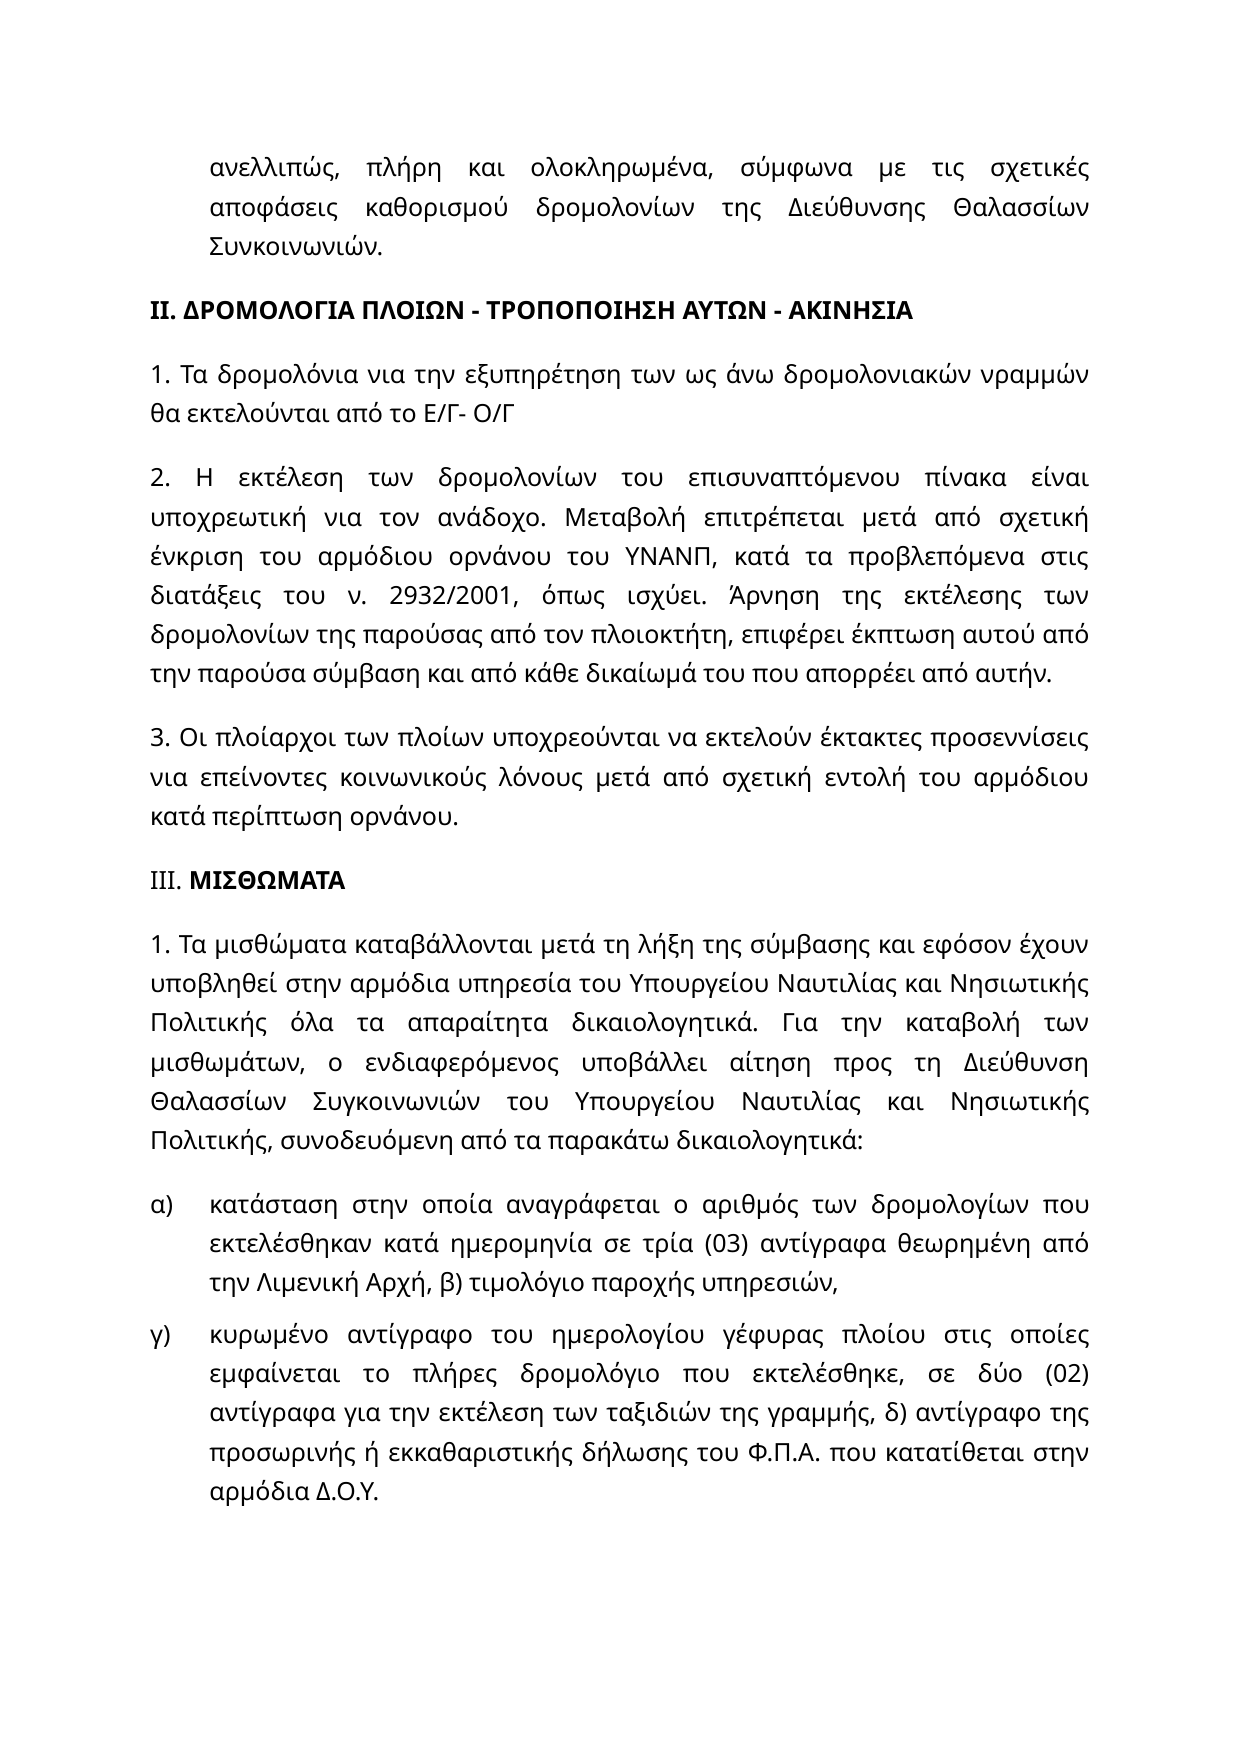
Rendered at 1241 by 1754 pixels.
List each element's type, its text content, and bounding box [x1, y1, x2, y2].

text ΙΙ. ΔΡΟΜΟΛΟΓΙΑ ΠΛΟΙΩΝ - ΤΡΟΠΟΠΟΙΗΣΗ ΑΥΤΩΝ - ΑΚΙΝΗΣΙΑ [150, 292, 1090, 327]
list ανελλιπώς, πλήρη και ολοκληρωμένα, σύμφωνα με τις σχετικές αποφάσεις καθορισμού δρομολονίων της Διεύθυνσης Θαλασσίων Συνκοινωνιών. [150, 150, 1090, 262]
text 3. Οι πλοίαρχοι των πλοίων υποχρεούνται να εκτελούν έκτακτες προσεννίσεις νια επείνοντες κοινωνικούς λόνους μετά από σχετική εντολή του αρμόδιου κατά περίπτωση ορνάνου. [150, 720, 1090, 832]
text III. ΜΙΣΘΩΜΑΤΑ [150, 862, 1090, 897]
text 2. Η εκτέλεση των δρομολονίων του επισυναπτόμενου πίνακα είναι υποχρεωτική νια τον ανάδοχο. Μεταβολή επιτρέπεται μετά από σχετική ένκριση του αρμόδιου ορνάνου του ΥΝΑΝΠ, κατά τα προβλεπόμενα στις διατάξεις του ν. 2932/2001, όπως ισχύει. Άρνηση της εκτέλεσης των δρομολονίων της παρούσας από τον πλοιοκτήτη, επιφέρει έκπτωση αυτού από την παρούσα σύμβαση και από κάθε δικαίωμά του που απορρέει από αυτήν. [150, 460, 1090, 690]
list γ) κυρωμένο αντίγραφο του ημερολογίου γέφυρας πλοίου στις οποίες εμφαίνεται το πλήρες δρομολόγιο που εκτελέσθηκε, σε δύο (02) αντίγραφα για την εκτέλεση των ταξιδιών της γραμμής, δ) αντίγραφο της προσωρινής ή εκκαθαριστικής δήλωσης του Φ.Π.Α. που κατατίθεται στην αρμόδια Δ.Ο.Υ. [150, 1317, 1090, 1507]
list α) κατάσταση στην οποία αναγράφεται ο αριθμός των δρομολογίων που εκτελέσθηκαν κατά ημερομηνία σε τρία (03) αντίγραφα θεωρημένη από την Λιμενική Αρχή, β) τιμολόγιο παροχής υπηρεσιών, [150, 1187, 1090, 1299]
text 1. Τα μισθώματα καταβάλλονται μετά τη λήξη της σύμβασης και εφόσον έχουν υποβληθεί στην αρμόδια υπηρεσία του Υπουργείου Ναυτιλίας και Νησιωτικής Πολιτικής όλα τα απαραίτητα δικαιολογητικά. Για την καταβολή των μισθωμάτων, ο ενδιαφερόμενος υποβάλλει αίτηση προς τη Διεύθυνση Θαλασσίων Συγκοινωνιών του Υπουργείου Ναυτιλίας και Νησιωτικής Πολιτικής, συνοδευόμενη από τα παρακάτω δικαιολογητικά: [150, 927, 1090, 1157]
text 1. Τα δρομολόνια νια την εξυπηρέτηση των ως άνω δρομολονιακών νραμμών θα εκτελούνται από το Ε/Γ- Ο/Γ [150, 357, 1090, 430]
